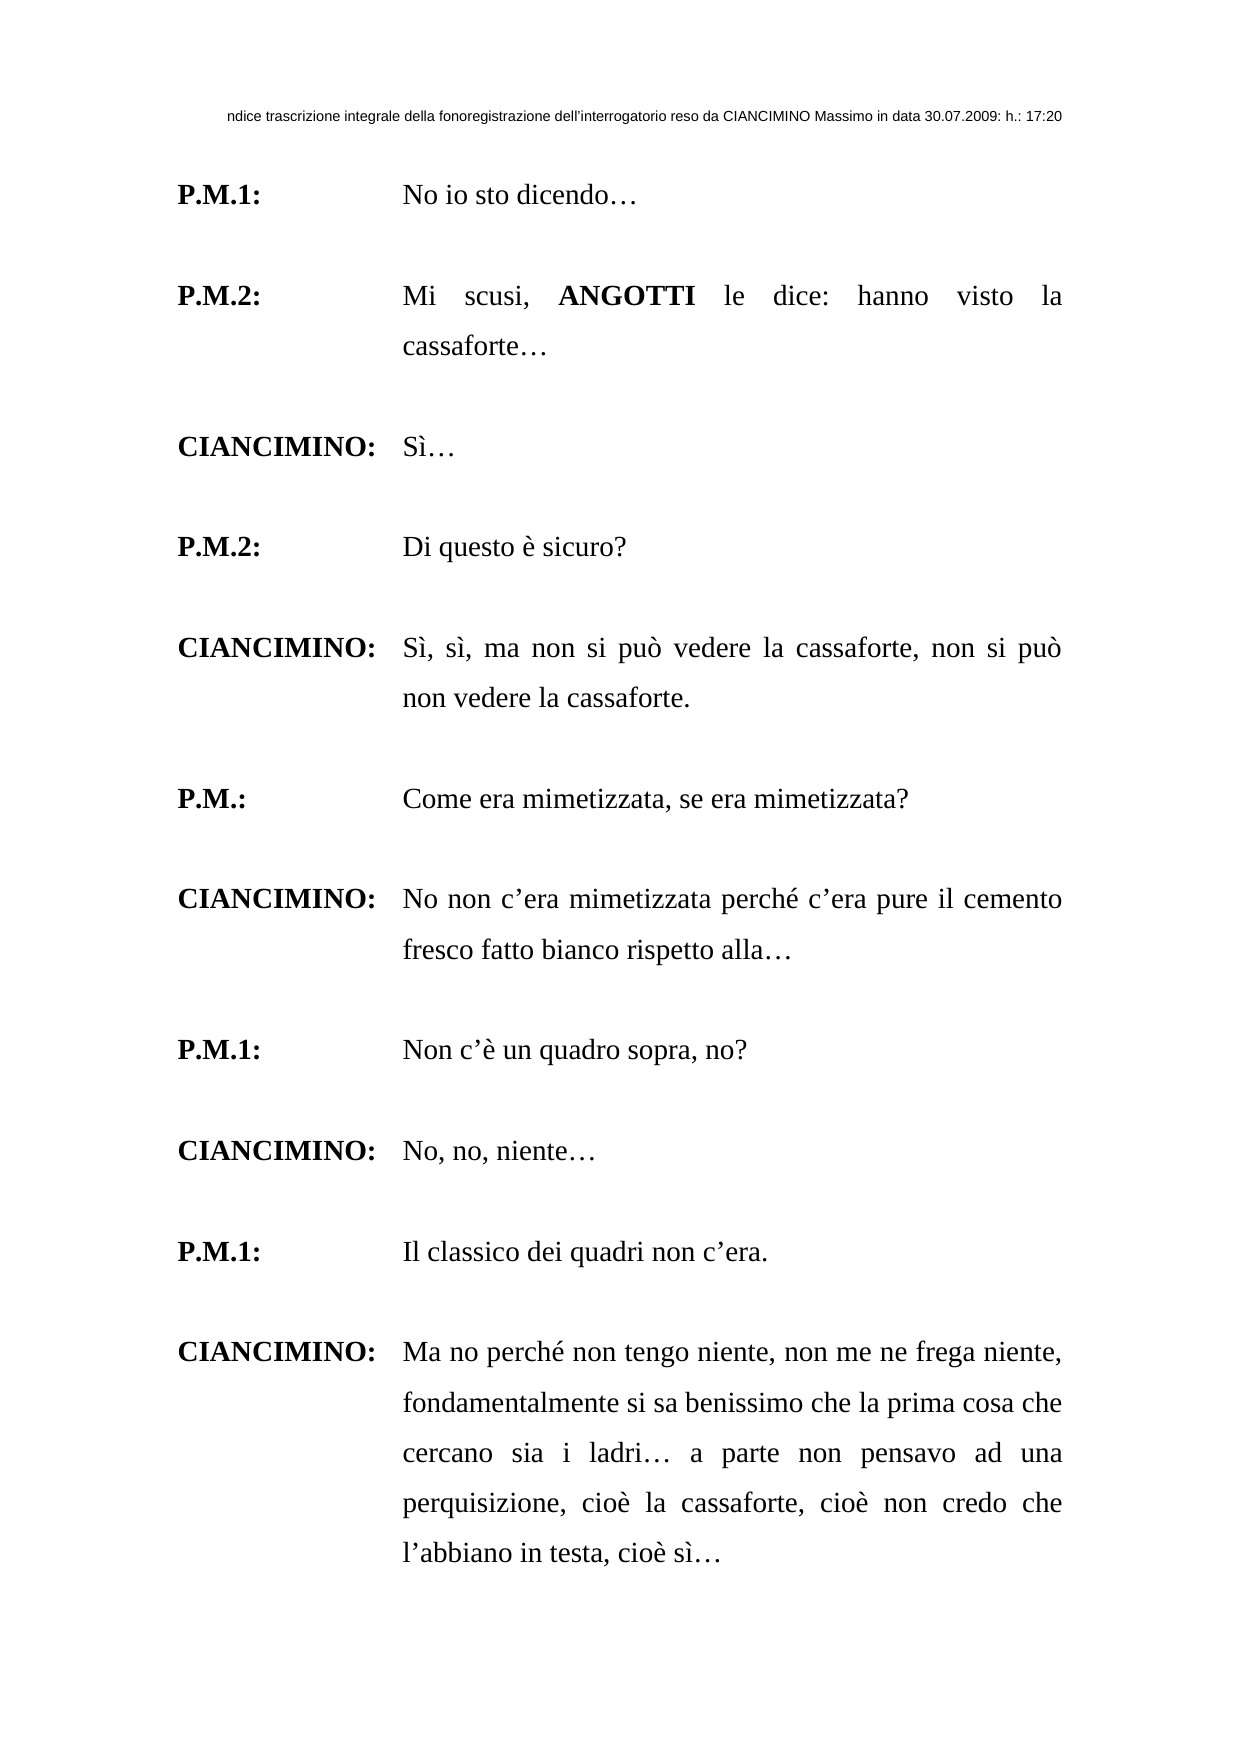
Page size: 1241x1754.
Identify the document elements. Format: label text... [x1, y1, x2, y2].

text P.M.1: Non c’è un quadro sopra, no? [177, 1032, 1063, 1066]
text P.M.2: Mi scusi, ANGOTTI le dice: hanno visto la cassaforte… [177, 278, 1063, 362]
text P.M.1: Il classico dei quadri non c’era. [177, 1234, 1063, 1267]
text CIANCIMINO: No, no, niente… [177, 1133, 1063, 1167]
text CIANCIMINO: No non c’era mimetizzata perché c’era pure il cemento fresco fatto bianco rispetto alla… [177, 882, 1063, 965]
text P.M.: Come era mimetizzata, se era mimetizzata? [177, 781, 1063, 814]
text P.M.1: No io sto dicendo… [177, 177, 1063, 211]
text P.M.2: Di questo è sicuro? [177, 529, 1063, 563]
text CIANCIMINO: Ma no perché non tengo niente, non me ne frega niente, fondamentalmente si sa benissimo che la prima cosa che cercano sia i ladri… a parte non pensavo ad una perquisizione, cioè la cassaforte, cioè non credo che l’abbiano in testa, cioè sì… [177, 1334, 1063, 1569]
text CIANCIMINO: Sì, sì, ma non si può vedere la cassaforte, non si può non vedere la cassaforte. [177, 630, 1063, 714]
text CIANCIMINO: Sì… [177, 429, 1063, 462]
